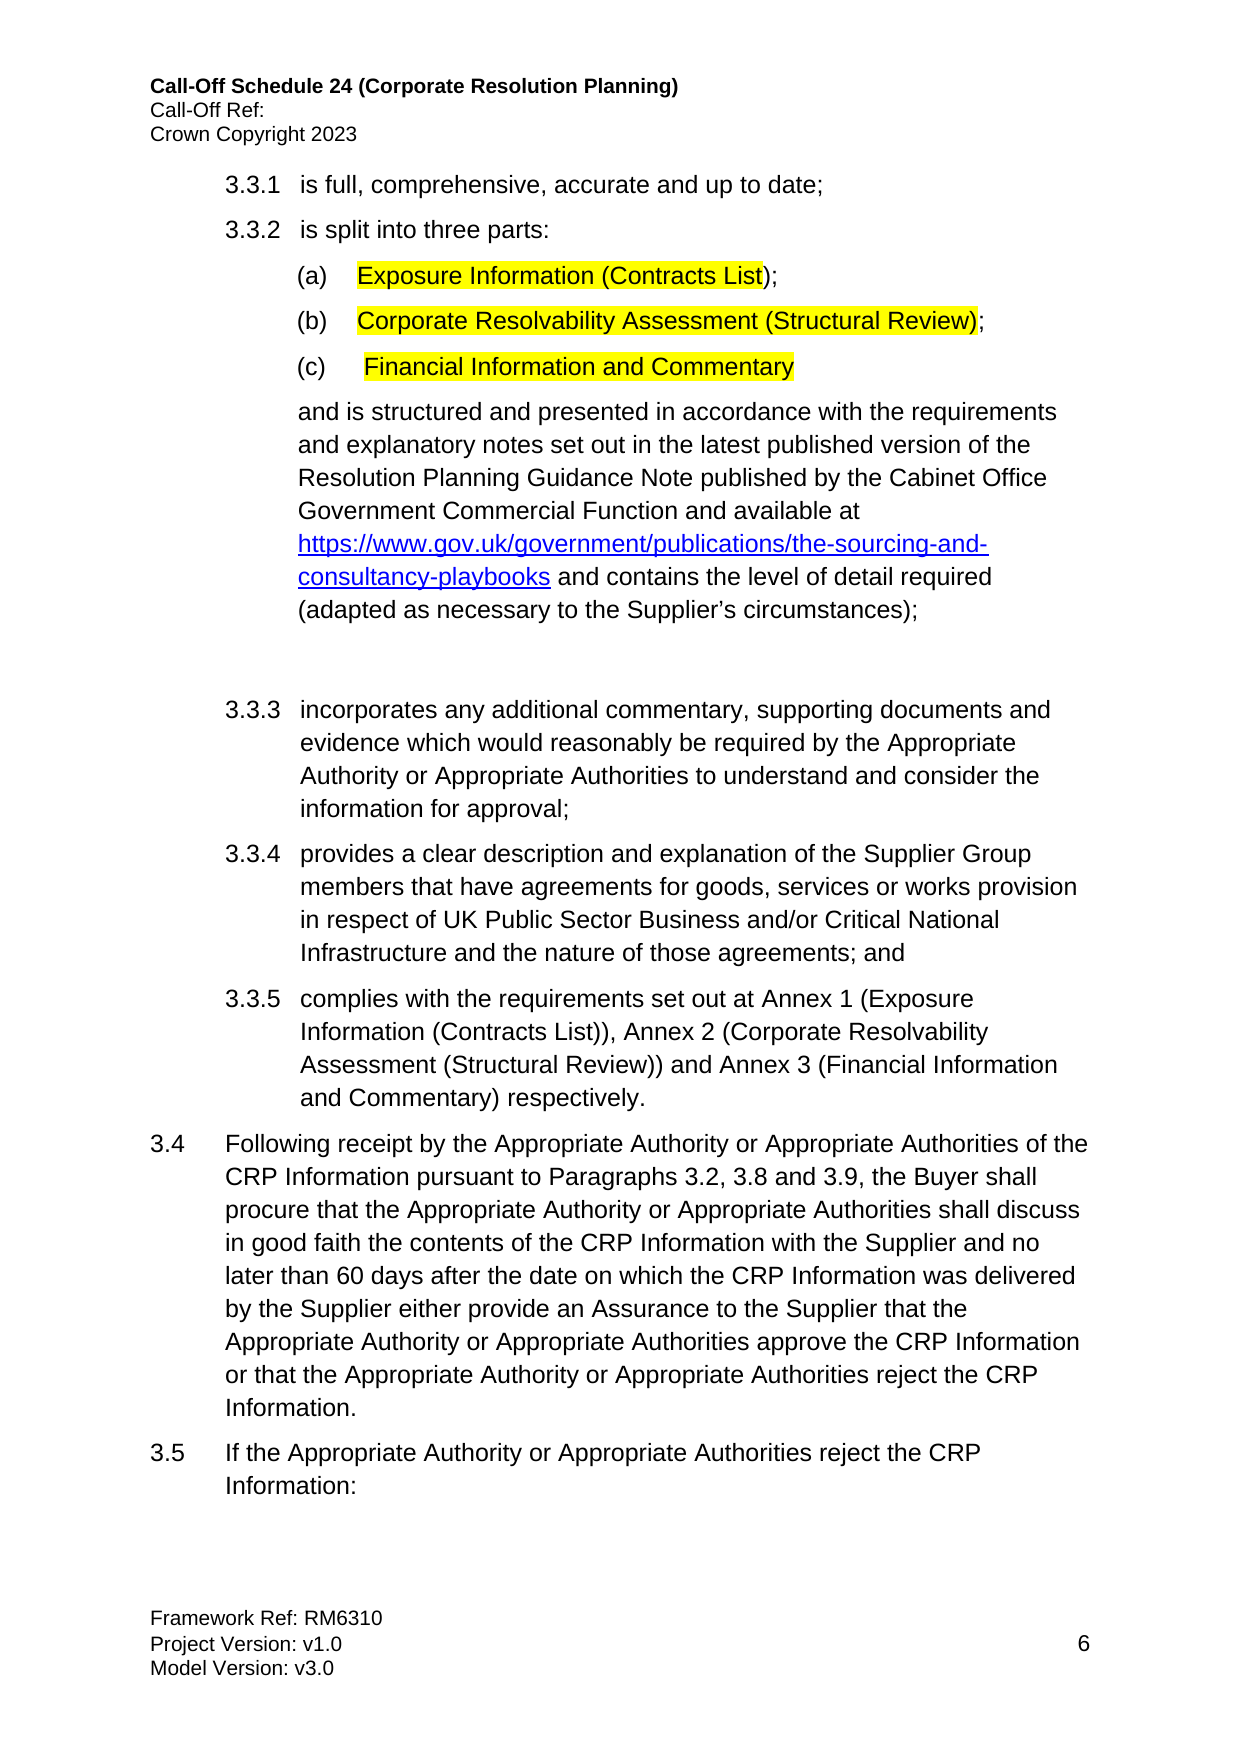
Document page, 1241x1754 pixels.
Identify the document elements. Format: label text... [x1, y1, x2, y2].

text and is structured and presented in accordance with the requirements and explanatory notes set out in the latest published version of the Resolution Planning Guidance Note published by the Cabinet Office Government Commercial Function and available at https://www.gov.uk/government/publications/the-sourcing-and-consultancy-playbooks and contains the level of detail required (adapted as necessary to the Supplier’s circumstances); [298, 397, 1090, 624]
list is full, comprehensive, accurate and up to date; [225, 170, 1090, 198]
list Exposure Information (Contracts List); [297, 261, 1090, 289]
list complies with the requirements set out at Annex 1 (Exposure Information (Contracts List)), Annex 2 (Corporate Resolvability Assessment (Structural Review)) and Annex 3 (Financial Information and Commentary) respectively. [225, 984, 1090, 1112]
list Following receipt by the Appropriate Authority or Appropriate Authorities of the CRP Information pursuant to Paragraphs 3.2, 3.8 and 3.9, the Buyer shall procure that the Appropriate Authority or Appropriate Authorities shall discuss in good faith the contents of the CRP Information with the Supplier and no later than 60 days after the date on which the CRP Information was delivered by the Supplier either provide an Assurance to the Supplier that the Appropriate Authority or Appropriate Authorities approve the CRP Information or that the Appropriate Authority or Appropriate Authorities reject the CRP Information. [150, 1128, 1090, 1421]
list Corporate Resolvability Assessment (Structural Review); [297, 306, 1090, 335]
list is split into three parts: [225, 215, 1090, 244]
list If the Appropriate Authority or Appropriate Authorities reject the CRP Information: [150, 1438, 1090, 1500]
list Financial Information and Commentary [297, 352, 1090, 381]
list provides a clear description and explanation of the Supplier Group members that have agreements for goods, services or works provision in respect of UK Public Sector Business and/or Critical National Infrastructure and the nature of those agreements; and [225, 839, 1090, 967]
list incorporates any additional commentary, supporting documents and evidence which would reasonably be required by the Appropriate Authority or Appropriate Authorities to understand and consider the information for approval; [225, 695, 1090, 823]
